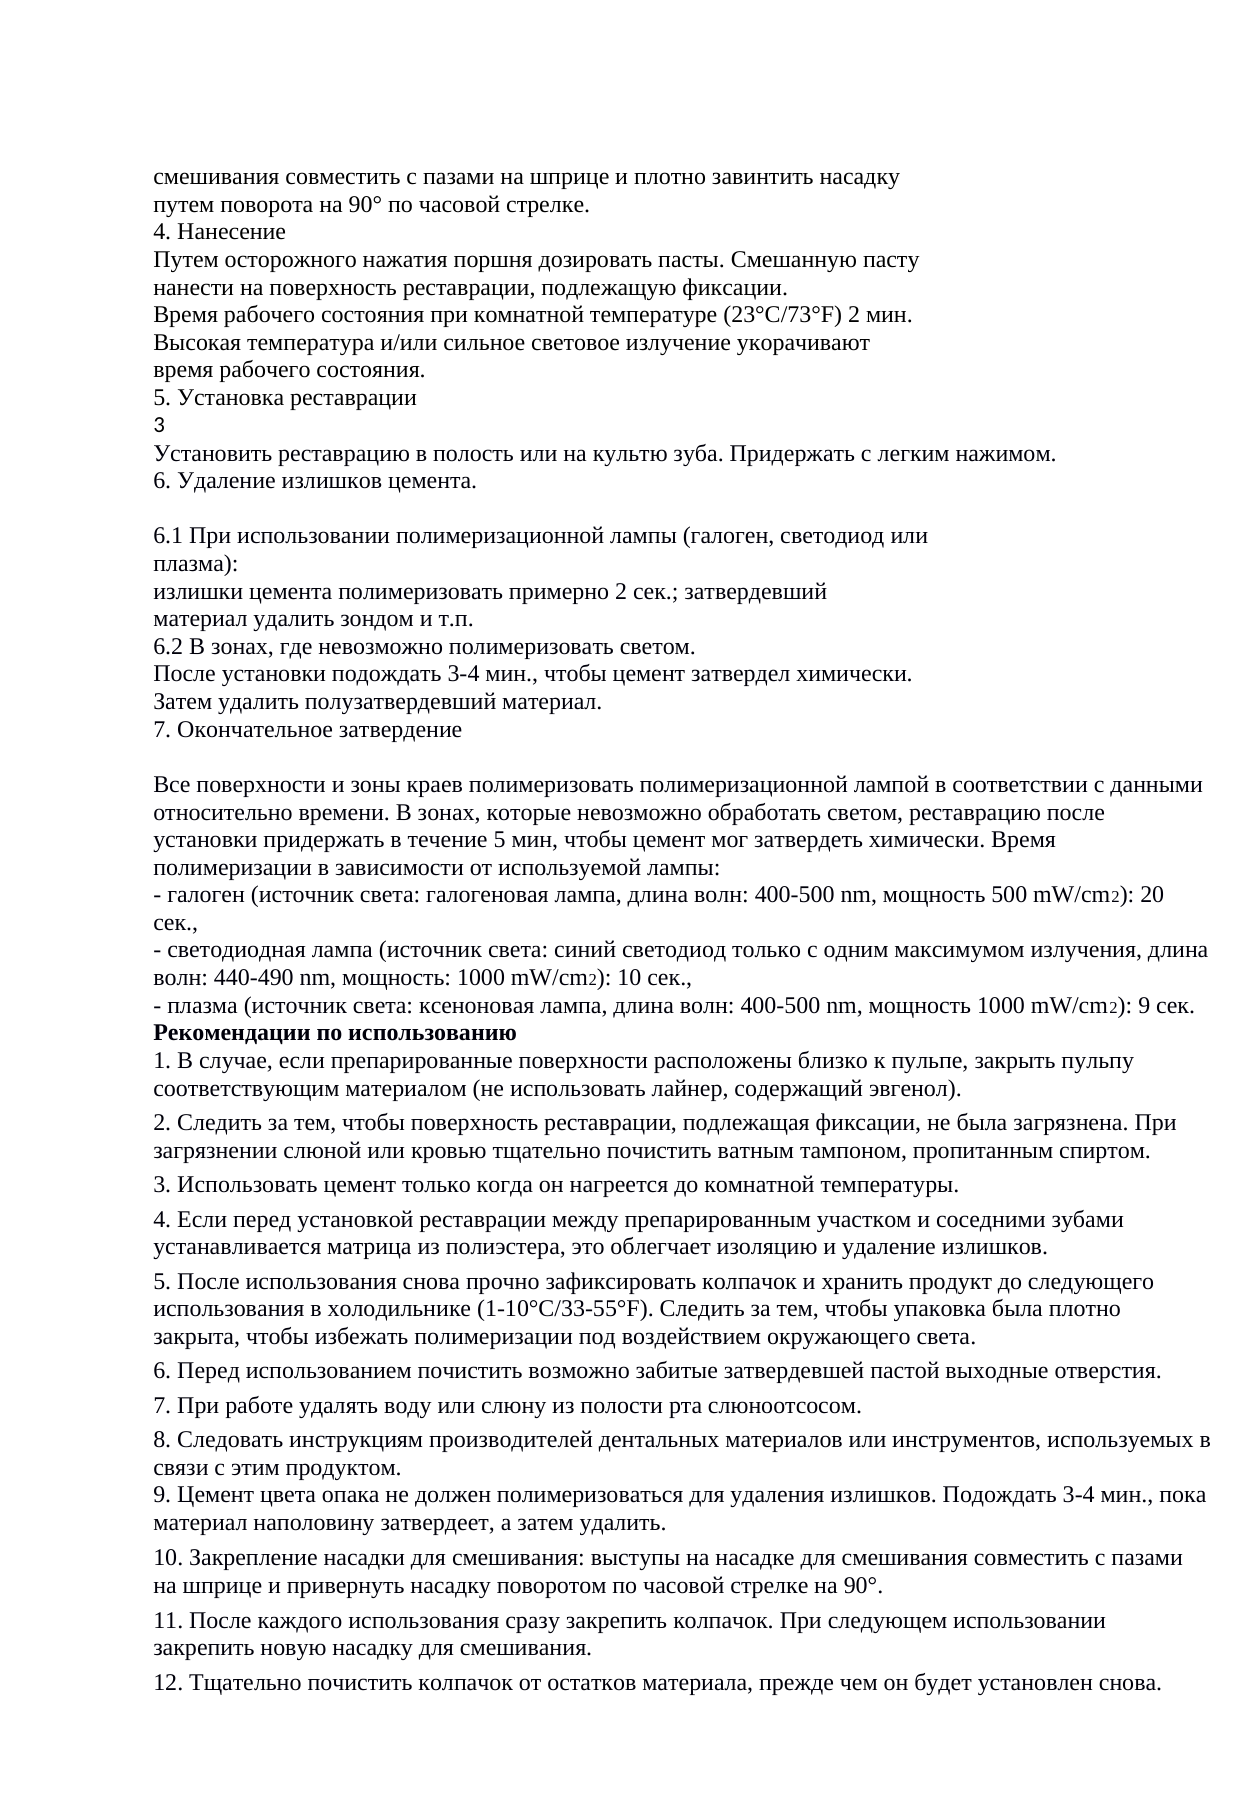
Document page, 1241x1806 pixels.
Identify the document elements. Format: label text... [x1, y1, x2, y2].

text 8. Следовать инструкциям производителей дентальных материалов или инструментов, используемых в связи с этим продуктом. [153, 1425, 1213, 1481]
text 3 [153, 411, 1213, 439]
text 10. Закрепление насадки для смешивания: выступы на насадке для смешивания совместить с пазами на шприце и привернуть насадку поворотом по часовой стрелке на 90°. [153, 1543, 1213, 1598]
text Установить реставрацию в полость или на культю зуба. Придержать с легким нажимом. [153, 439, 1213, 466]
text 6.2 В зонах, где невозможно полимеризовать светом. [153, 632, 1213, 659]
text Путем осторожного нажатия поршня дозировать пасты. Смешанную пасту [153, 245, 1213, 273]
text 7. Окончательное затвердение [153, 715, 1213, 742]
text 4. Нанесение [153, 217, 1213, 245]
text плазма): [153, 549, 1213, 577]
text материал удалить зондом и т.п. [153, 604, 1213, 632]
text 3. Использовать цемент только когда он нагреется до комнатной температуры. [153, 1170, 1213, 1198]
text Рекомендации по использованию [153, 1018, 1213, 1046]
text 6.1 При использовании полимеризационной лампы (галоген, светодиод или [153, 521, 1213, 549]
text 4. Если перед установкой реставрации между препарированным участком и соседними зубами устанавливается матрица из полиэстера, это облегчает изоляцию и удаление излишков. [153, 1204, 1213, 1260]
text 1. В случае, если препарированные поверхности расположены близко к пульпе, закрыть пульпу соответствующим материалом (не использовать лайнер, содержащий эвгенол). [153, 1046, 1213, 1101]
text 2. Следить за тем, чтобы поверхность реставрации, подлежащая фиксации, не была загрязнена. При загрязнении слюной или кровью тщательно почистить ватным тампоном, пропитанным спиртом. [153, 1108, 1213, 1163]
text - плазма (источник света: ксеноновая лампа, длина волн: 400-500 nm, мощность 1000 mW/сm2): 9 сек. [153, 991, 1213, 1018]
text 5. Установка реставрации [153, 383, 1213, 411]
text 6. Перед использованием почистить возможно забитые затвердевшей пастой выходные отверстия. [153, 1356, 1213, 1384]
text 7. При работе удалять воду или слюну из полости рта слюноотсосом. [153, 1391, 1213, 1418]
text нанести на поверхность реставрации, подлежащую фиксации. [153, 273, 1213, 300]
text Высокая температура и/или сильное световое излучение укорачивают [153, 328, 1213, 355]
text излишки цемента полимеризовать примерно 2 сек.; затвердевший [153, 577, 1213, 604]
text После установки подождать 3-4 мин., чтобы цемент затвердел химически. [153, 659, 1213, 687]
text 12. Тщательно почистить колпачок от остатков материала, прежде чем он будет установлен снова. [153, 1668, 1213, 1696]
text путем поворота на 90° по часовой стрелке. [153, 190, 1213, 217]
text время рабочего состояния. [153, 355, 1213, 383]
text 6. Удаление излишков цемента. [153, 466, 1213, 494]
text 11. После каждого использования сразу закрепить колпачок. При следующем использовании закрепить новую насадку для смешивания. [153, 1606, 1213, 1661]
text Время рабочего состояния при комнатной температуре (23°С/73°F) 2 мин. [153, 300, 1213, 328]
text 5. После использования снова прочно зафиксировать колпачок и хранить продукт до следующего использования в холодильнике (1-10°С/33-55°F). Следить за тем, чтобы упаковка была плотно закрыта, чтобы избежать полимеризации под воздействием окружающего света. [153, 1267, 1213, 1349]
text - светодиодная лампа (источник света: синий светодиод только с одним максимумом излучения, длина волн: 440-490 nm, мощность: 1000 mW/сm2): 10 сек., [153, 936, 1213, 991]
text 9. Цемент цвета опака не должен полимеризоваться для удаления излишков. Подождать 3-4 мин., пока материал наполовину затвердеет, а затем удалить. [153, 1481, 1213, 1536]
text - галоген (источник света: галогеновая лампа, длина волн: 400-500 nm, мощность 500 mW/сm2): 20 сек., [153, 880, 1213, 936]
text Затем удалить полузатвердевший материал. [153, 687, 1213, 715]
text Все поверхности и зоны краев полимеризовать полимеризационной лампой в соответствии с данными относительно времени. В зонах, которые невозможно обработать светом, реставрацию после установки придержать в течение 5 мин, чтобы цемент мог затвердеть химически. Время полимеризации в зависимости от используемой лампы: [153, 770, 1213, 880]
text смешивания совместить с пазами на шприце и плотно завинтить насадку [153, 162, 1213, 190]
